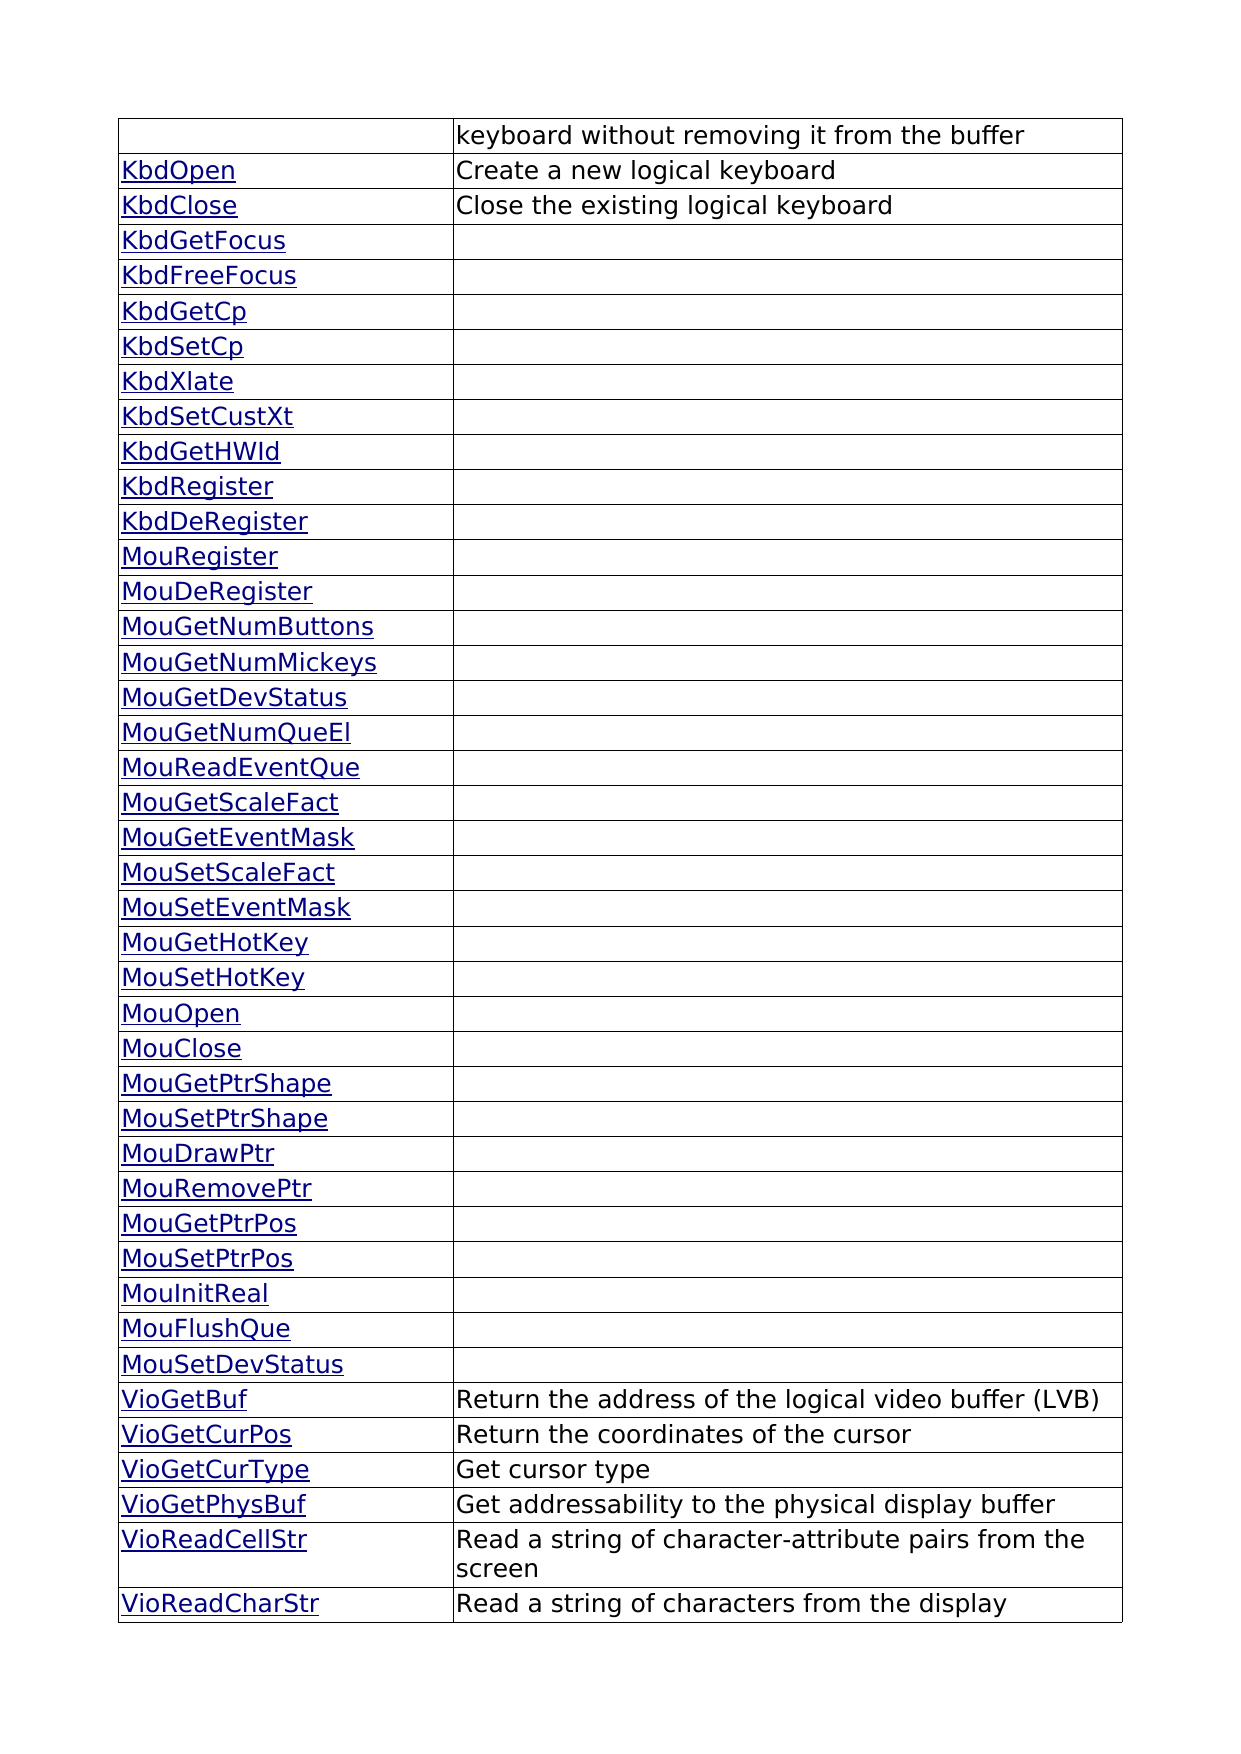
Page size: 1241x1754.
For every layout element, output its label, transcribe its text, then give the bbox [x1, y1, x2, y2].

table_cell [454, 470, 1122, 504]
table_cell [454, 1137, 1122, 1171]
table_cell VioGetBuf [119, 1383, 453, 1417]
table_cell Close the existing logical keyboard [454, 189, 1122, 223]
table_cell [454, 681, 1122, 715]
table_cell [454, 821, 1122, 855]
table_cell keyboard without removing it from the buffer [454, 119, 1122, 153]
table_cell KbdSetCp [119, 330, 453, 364]
table_cell [454, 505, 1122, 539]
table_cell MouOpen [119, 997, 453, 1031]
table_cell [454, 1102, 1122, 1136]
table_cell MouGetPtrPos [119, 1207, 453, 1241]
table_cell MouInitReal [119, 1278, 453, 1312]
table_cell [119, 119, 453, 153]
table_cell [454, 225, 1122, 258]
table_cell VioGetCurType [119, 1453, 453, 1487]
table_cell MouSetHotKey [119, 962, 453, 996]
table_cell MouSetPtrShape [119, 1102, 453, 1136]
table_cell MouRegister [119, 540, 453, 574]
table_cell KbdClose [119, 189, 453, 223]
table_cell MouGetNumQueEl [119, 716, 453, 750]
table_cell [454, 400, 1122, 434]
table_cell [454, 1207, 1122, 1241]
table_cell KbdSetCustXt [119, 400, 453, 434]
table_cell [454, 260, 1122, 294]
table_cell MouSetEventMask [119, 891, 453, 926]
table_cell KbdXlate [119, 365, 453, 399]
table_cell MouGetEventMask [119, 821, 453, 855]
table_cell MouDrawPtr [119, 1137, 453, 1171]
table_cell MouSetDevStatus [119, 1348, 453, 1382]
table_cell VioGetCurPos [119, 1418, 453, 1452]
table_cell [454, 1278, 1122, 1312]
table_cell KbdFreeFocus [119, 260, 453, 294]
table_cell [454, 927, 1122, 961]
table_cell MouGetDevStatus [119, 681, 453, 715]
table_cell [454, 962, 1122, 996]
table_cell KbdDeRegister [119, 505, 453, 539]
table_cell MouGetNumButtons [119, 611, 453, 645]
table_cell Get cursor type [454, 1453, 1122, 1487]
table_cell MouRemovePtr [119, 1172, 453, 1206]
table_cell [454, 856, 1122, 890]
table_cell VioGetPhysBuf [119, 1488, 453, 1522]
table_cell [454, 891, 1122, 926]
table_cell [454, 1032, 1122, 1066]
table_cell [454, 1313, 1122, 1347]
table_cell KbdGetHWId [119, 435, 453, 469]
table_cell MouSetPtrPos [119, 1242, 453, 1277]
table_cell Create a new logical keyboard [454, 154, 1122, 188]
table_cell [454, 295, 1122, 329]
table_cell [454, 1067, 1122, 1101]
table_cell VioReadCellStr [119, 1523, 453, 1587]
table_cell Get addressability to the physical display buffer [454, 1488, 1122, 1522]
table_cell [454, 1242, 1122, 1277]
table_cell MouReadEventQue [119, 751, 453, 785]
table_cell [454, 716, 1122, 750]
table_cell [454, 611, 1122, 645]
table_cell [454, 540, 1122, 574]
table_cell MouFlushQue [119, 1313, 453, 1347]
table_cell Return the coordinates of the cursor [454, 1418, 1122, 1452]
table_cell VioReadCharStr [119, 1588, 453, 1622]
table_cell [454, 330, 1122, 364]
table_cell MouGetNumMickeys [119, 646, 453, 680]
table_cell KbdRegister [119, 470, 453, 504]
table_cell [454, 435, 1122, 469]
table_cell [454, 786, 1122, 820]
table_cell [454, 576, 1122, 609]
table_cell KbdOpen [119, 154, 453, 188]
table_cell KbdGetFocus [119, 225, 453, 258]
table_cell MouGetHotKey [119, 927, 453, 961]
table_cell [454, 751, 1122, 785]
table_cell KbdGetCp [119, 295, 453, 329]
table_cell [454, 997, 1122, 1031]
table_cell MouClose [119, 1032, 453, 1066]
table_cell [454, 365, 1122, 399]
table_cell Read a string of characters from the display [454, 1588, 1122, 1622]
table_cell [454, 646, 1122, 680]
table_cell MouGetPtrShape [119, 1067, 453, 1101]
table_cell [454, 1172, 1122, 1206]
table_cell MouDeRegister [119, 576, 453, 609]
table_cell [454, 1348, 1122, 1382]
table_cell MouSetScaleFact [119, 856, 453, 890]
table_cell Read a string of character-attribute pairs from the screen [454, 1523, 1122, 1587]
table_cell MouGetScaleFact [119, 786, 453, 820]
table_cell Return the address of the logical video buffer (LVB) [454, 1383, 1122, 1417]
